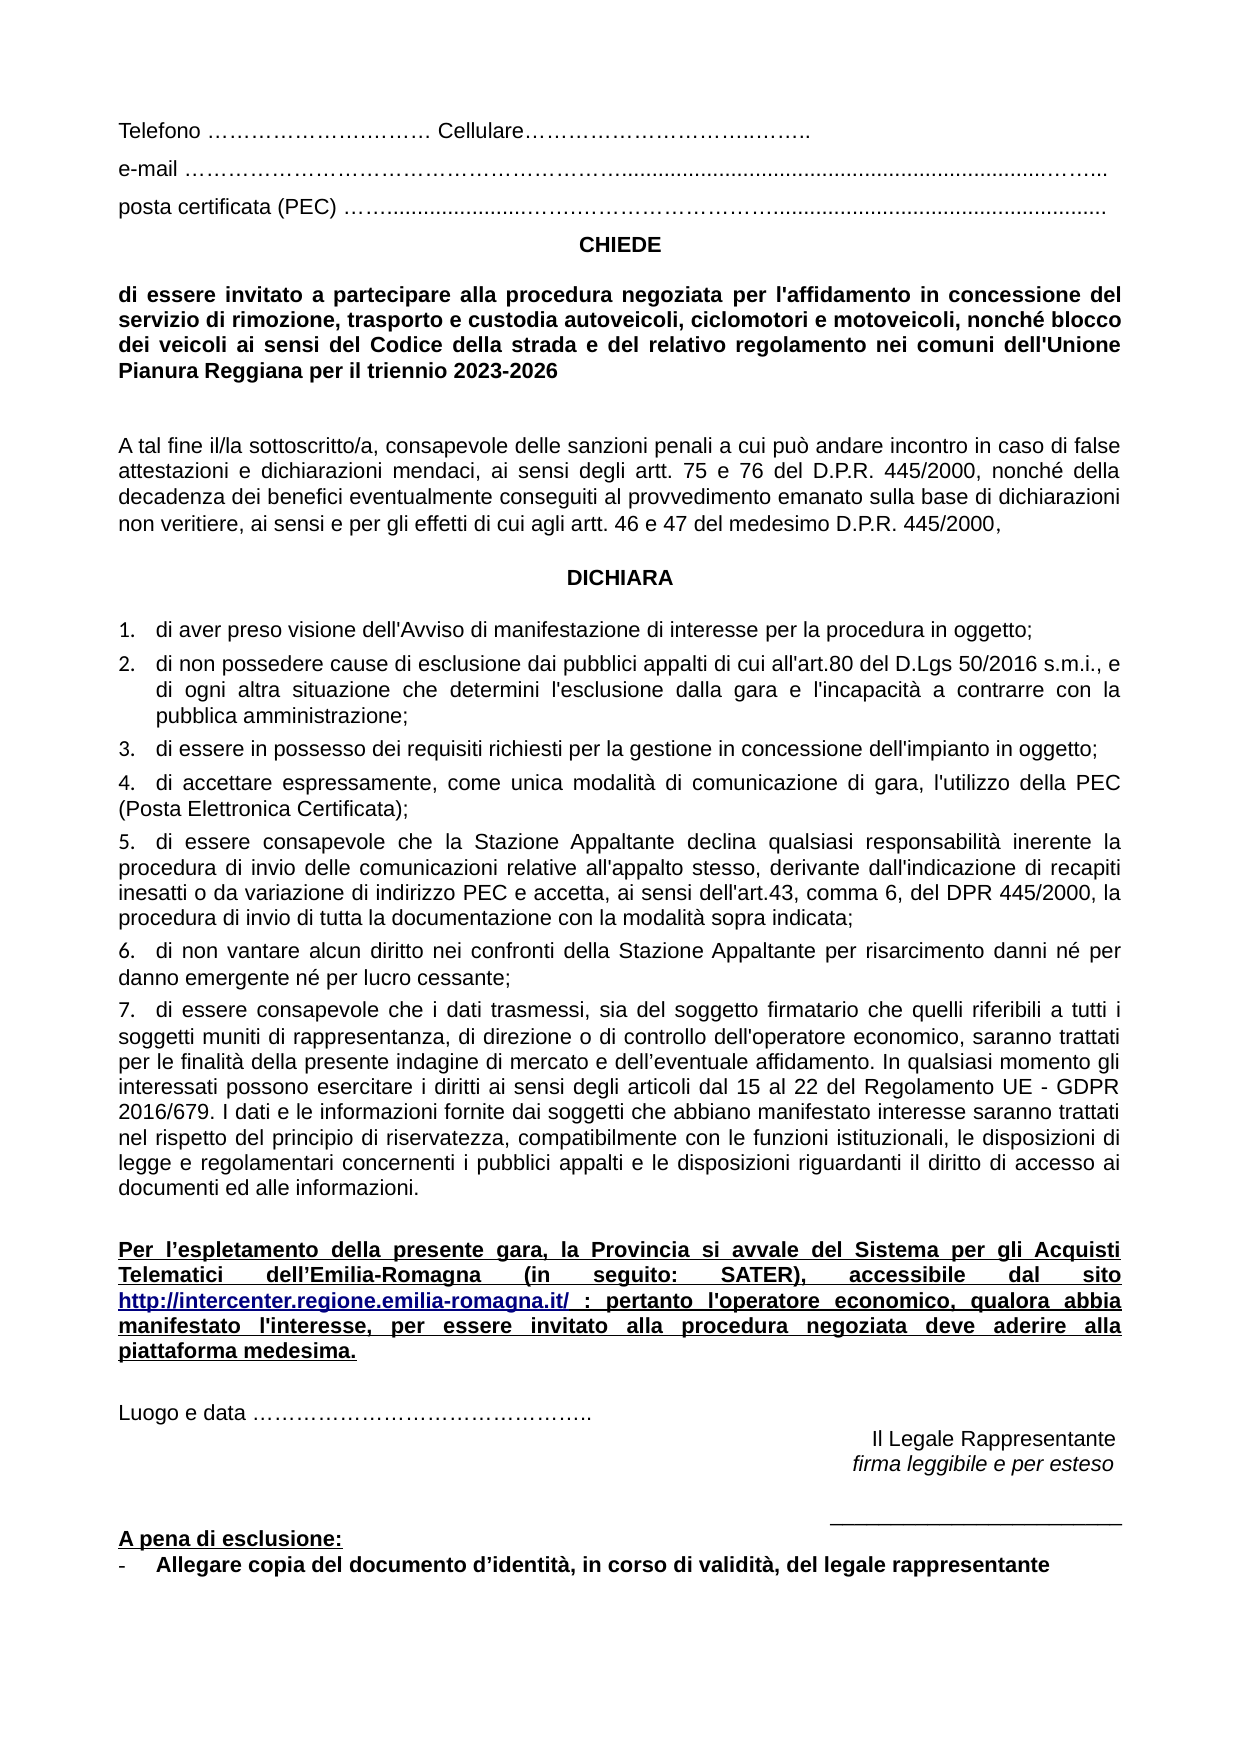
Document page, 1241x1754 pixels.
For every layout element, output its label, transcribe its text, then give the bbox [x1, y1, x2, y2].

text manifestato l'interesse, per essere invitato alla procedura negoziata deve aderire alla [118, 1311, 1122, 1335]
list di accettare espressamente, come unica modalità di comunicazione di gara, l'utilizzo della PEC (Posta Elettronica Certificata); [118, 768, 1122, 821]
text DICHIARA [118, 565, 1122, 590]
list di non vantare alcun diritto nei confronti della Stazione Appaltante per risarcimento danni né per danno emergente né per lucro cessante; [118, 936, 1122, 989]
text piattaforma medesima. [118, 1336, 1122, 1363]
text CHIEDE [118, 232, 1122, 257]
text firma leggibile e per esteso [156, 1451, 1122, 1476]
text http://intercenter.regione.emilia-romagna.it/ : pertanto l'operatore economico, qualora abbia [118, 1285, 1122, 1309]
text ________________________ [156, 1501, 1122, 1526]
list di aver preso visione dell'Avviso di manifestazione di interesse per la procedura in oggetto; [118, 615, 1122, 643]
list di essere in possesso dei requisiti richiesti per la gestione in concessione dell'impianto in oggetto; [118, 734, 1122, 762]
text Il Legale Rappresentante [118, 1425, 1122, 1451]
text e-mail ……………………………………………………......................................................................……... [118, 156, 1122, 181]
list Allegare copia del documento d’identità, in corso di validità, del legale rappresentante [118, 1551, 1122, 1577]
list di essere consapevole che la Stazione Appaltante declina qualsiasi responsabilità inerente la procedura di invio delle comunicazioni relative all'appalto stesso, derivante dall'indicazione di recapiti inesatti o da variazione di indirizzo PEC e accetta, ai sensi dell'art.43, comma 6, del DPR 445/2000, la procedura di invio di tutta la documentazione con la modalità sopra indicata; [118, 827, 1122, 930]
text Luogo e data ……………………………………….. [118, 1400, 1122, 1425]
text di essere invitato a partecipare alla procedura negoziata per l'affidamento in concessione del servizio di rimozione, trasporto e custodia autoveicoli, ciclomotori e motoveicoli, nonché blocco dei veicoli ai sensi del Codice della strada e del relativo regolamento nei comuni dell'Unione Pianura Reggiana per il triennio 2023-2026 [118, 282, 1122, 383]
text Telefono ………………….……… Cellulare…………………………..…….. [118, 118, 1122, 143]
list di essere consapevole che i dati trasmessi, sia del soggetto firmatario che quelli riferibili a tutti i soggetti muniti di rappresentanza, di direzione o di controllo dell'operatore economico, saranno trattati per le finalità della presente indagine di mercato e dell’eventuale affidamento. In qualsiasi momento gli interessati possono esercitare i diritti ai sensi degli articoli dal 15 al 22 del Regolamento UE - GDPR 2016/679. I dati e le informazioni fornite dai soggetti che abbiano manifestato interesse saranno trattati nel rispetto del principio di riservatezza, compatibilmente con le funzioni istituzionali, le disposizioni di legge e regolamentari concernenti i pubblici appalti e le disposizioni riguardanti il diritto di accesso ai documenti ed alle informazioni. [118, 996, 1122, 1200]
list di non possedere cause di esclusione dai pubblici appalti di cui all'art.80 del D.Lgs 50/2016 s.m.i., e di ogni altra situazione che determini l'esclusione dalla gara e l'incapacità a contrarre con la pubblica amministrazione; [118, 649, 1122, 728]
text Per l’espletamento della presente gara, la Provincia si avvale del Sistema per gli Acquisti Telematici dell’Emilia-Romagna (in seguito: SATER), accessibile dal sito [118, 1237, 1122, 1284]
text posta certificata (PEC) …….......................…….………………………....................................................... [118, 194, 1122, 219]
text A pena di esclusione: [118, 1526, 1122, 1551]
text A tal fine il/la sottoscritto/a, consapevole delle sanzioni penali a cui può andare incontro in caso di false attestazioni e dichiarazioni mendaci, ai sensi degli artt. 75 e 76 del D.P.R. 445/2000, nonché della decadenza dei benefici eventualmente conseguiti al provvedimento emanato sulla base di dichiarazioni non veritiere, ai sensi e per gli effetti di cui agli artt. 46 e 47 del medesimo D.P.R. 445/2000, [118, 433, 1122, 537]
